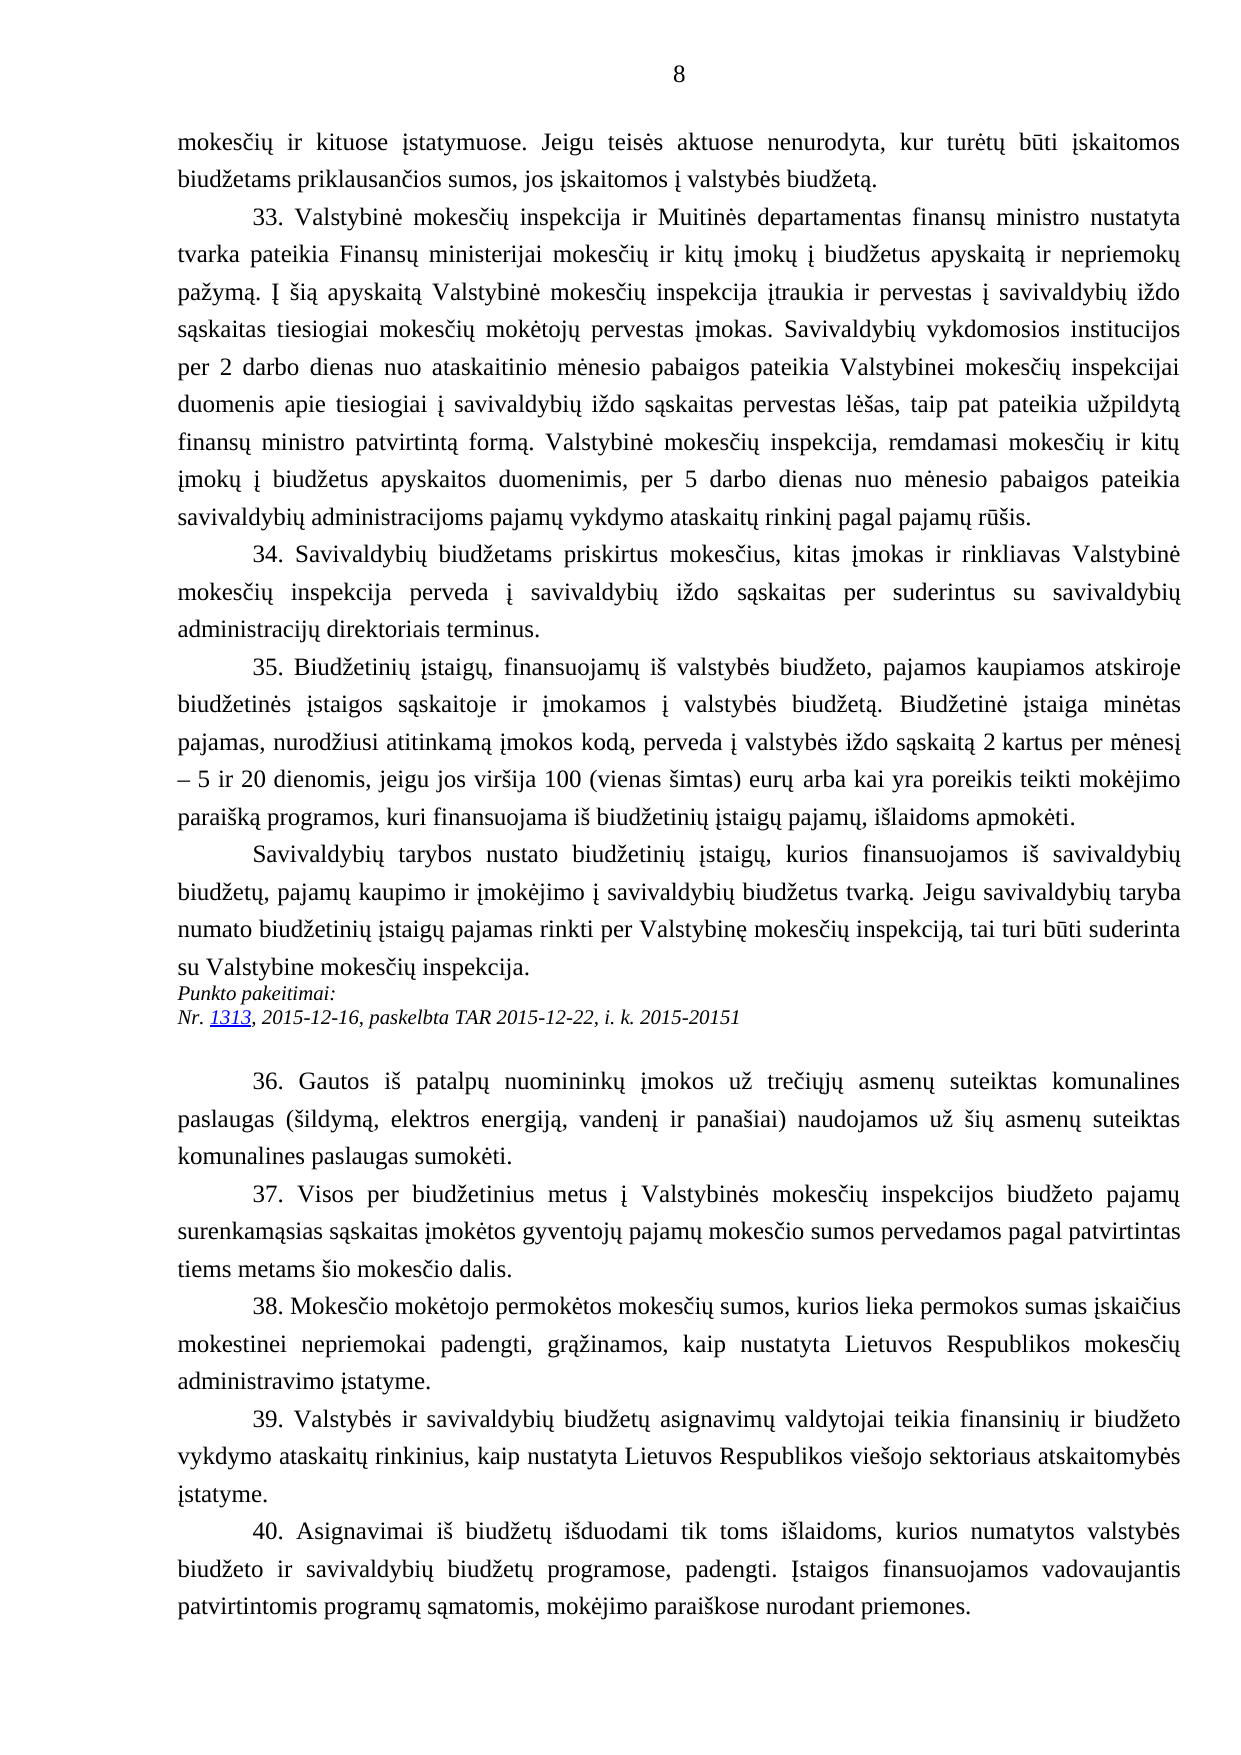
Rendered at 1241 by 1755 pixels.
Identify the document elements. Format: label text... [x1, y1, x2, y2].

text Savivaldybių tarybos nustato biudžetinių įstaigų, kurios finansuojamos iš savivaldybių biudžetų, pajamų kaupimo ir įmokėjimo į savivaldybių biudžetus tvarką. Jeigu savivaldybių taryba numato biudžetinių įstaigų pajamas rinkti per Valstybinę mokesčių inspekciją, tai turi būti suderinta su Valstybine mokesčių inspekcija. [177, 831, 1181, 981]
text 37. Visos per biudžetinius metus į Valstybinės mokesčių inspekcijos biudžeto pajamų surenkamąsias sąskaitas įmokėtos gyventojų pajamų mokesčio sumos pervedamos pagal patvirtintas tiems metams šio mokesčio dalis. [177, 1170, 1181, 1282]
text 34. Savivaldybių biudžetams priskirtus mokesčius, kitas įmokas ir rinkliavas Valstybinė mokesčių inspekcija perveda į savivaldybių iždo sąskaitas per suderintus su savivaldybių administracijų direktoriais terminus. [177, 531, 1181, 643]
text 38. Mokesčio mokėtojo permokėtos mokesčių sumos, kurios lieka permokos sumas įskaičius mokestinei nepriemokai padengti, grąžinamos, kaip nustatyta Lietuvos Respublikos mokesčių administravimo įstatyme. [177, 1282, 1181, 1395]
text 36. Gautos iš patalpų nuomininkų įmokos už trečiųjų asmenų suteiktas komunalines paslaugas (šildymą, elektros energiją, vandenį ir panašiai) naudojamos už šių asmenų suteiktas komunalines paslaugas sumokėti. [177, 1057, 1181, 1170]
text 33. Valstybinė mokesčių inspekcija ir Muitinės departamentas finansų ministro nustatyta tvarka pateikia Finansų ministerijai mokesčių ir kitų įmokų į biudžetus apyskaitą ir nepriemokų pažymą. Į šią apyskaitą Valstybinė mokesčių inspekcija įtraukia ir pervestas į savivaldybių iždo sąskaitas tiesiogiai mokesčių mokėtojų pervestas įmokas. Savivaldybių vykdomosios institucijos per 2 darbo dienas nuo ataskaitinio mėnesio pabaigos pateikia Valstybinei mokesčių inspekcijai duomenis apie tiesiogiai į savivaldybių iždo sąskaitas pervestas lėšas, taip pat pateikia užpildytą finansų ministro patvirtintą formą. Valstybinė mokesčių inspekcija, remdamasi mokesčių ir kitų įmokų į biudžetus apyskaitos duomenimis, per 5 darbo dienas nuo mėnesio pabaigos pateikia savivaldybių administracijoms pajamų vykdymo ataskaitų rinkinį pagal pajamų rūšis. [177, 193, 1181, 531]
text 39. Valstybės ir savivaldybių biudžetų asignavimų valdytojai teikia finansinių ir biudžeto vykdymo ataskaitų rinkinius, kaip nustatyta Lietuvos Respublikos viešojo sektoriaus atskaitomybės įstatyme. [177, 1395, 1181, 1507]
text mokesčių ir kituose įstatymuose. Jeigu teisės aktuose nenurodyta, kur turėtų būti įskaitomos biudžetams priklausančios sumos, jos įskaitomos į valstybės biudžetą. [177, 118, 1181, 193]
text 40. Asignavimai iš biudžetų išduodami tik toms išlaidoms, kurios numatytos valstybės biudžeto ir savivaldybių biudžetų programose, padengti. Įstaigos finansuojamos vadovaujantis patvirtintomis programų sąmatomis, mokėjimo paraiškose nurodant priemones. [177, 1507, 1181, 1620]
text Punkto pakeitimai: [177, 981, 1181, 1005]
text 35. Biudžetinių įstaigų, finansuojamų iš valstybės biudžeto, pajamos kaupiamos atskiroje biudžetinės įstaigos sąskaitoje ir įmokamos į valstybės biudžetą. Biudžetinė įstaiga minėtas pajamas, nurodžiusi atitinkamą įmokos kodą, perveda į valstybės iždo sąskaitą 2 kartus per mėnesį – 5 ir 20 dienomis, jeigu jos viršija 100 (vienas šimtas) eurų arba kai yra poreikis teikti mokėjimo paraišką programos, kuri finansuojama iš biudžetinių įstaigų pajamų, išlaidoms apmokėti. [177, 643, 1181, 831]
text Nr. 1313, 2015-12-16, paskelbta TAR 2015-12-22, i. k. 2015-20151 [177, 1005, 1181, 1029]
